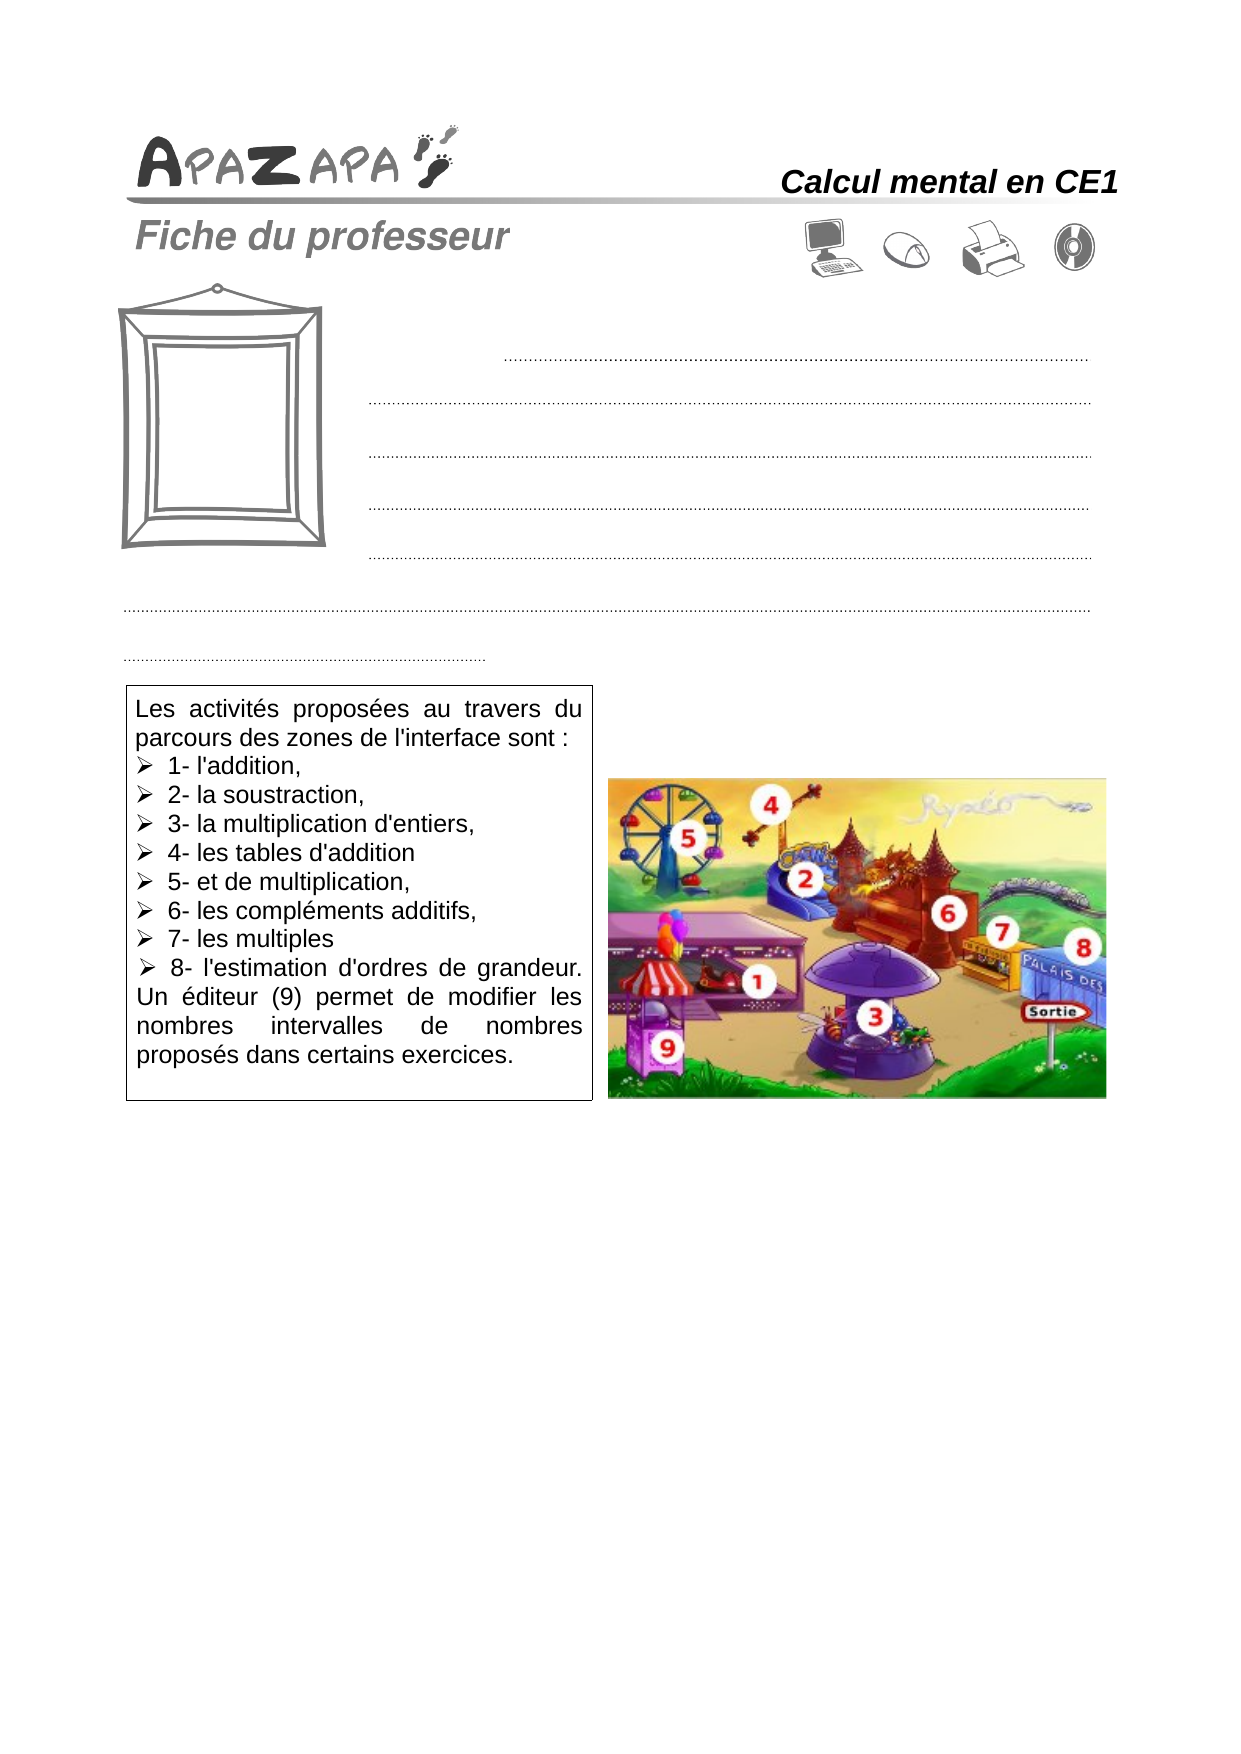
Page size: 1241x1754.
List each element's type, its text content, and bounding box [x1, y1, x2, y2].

list 5- et de multiplication, [135, 867, 583, 896]
list 7- les multiples [135, 924, 583, 953]
text Les activités proposées au travers du parcours des zones de l'interface sont : [135, 694, 583, 751]
picture [118, 118, 1123, 661]
list 8- l'estimation d'ordres de grandeur. Un éditeur (9) permet de modifier les nombres intervalles de nombres proposés dans certains exercices. [136, 953, 583, 1068]
picture [608, 778, 1107, 1099]
list 3- la multiplication d'entiers, [135, 809, 583, 838]
list 1- l'addition, [135, 751, 583, 780]
list 2- la soustraction, [135, 780, 583, 809]
list 4- les tables d'addition [135, 838, 583, 867]
list 6- les compléments additifs, [135, 896, 583, 924]
